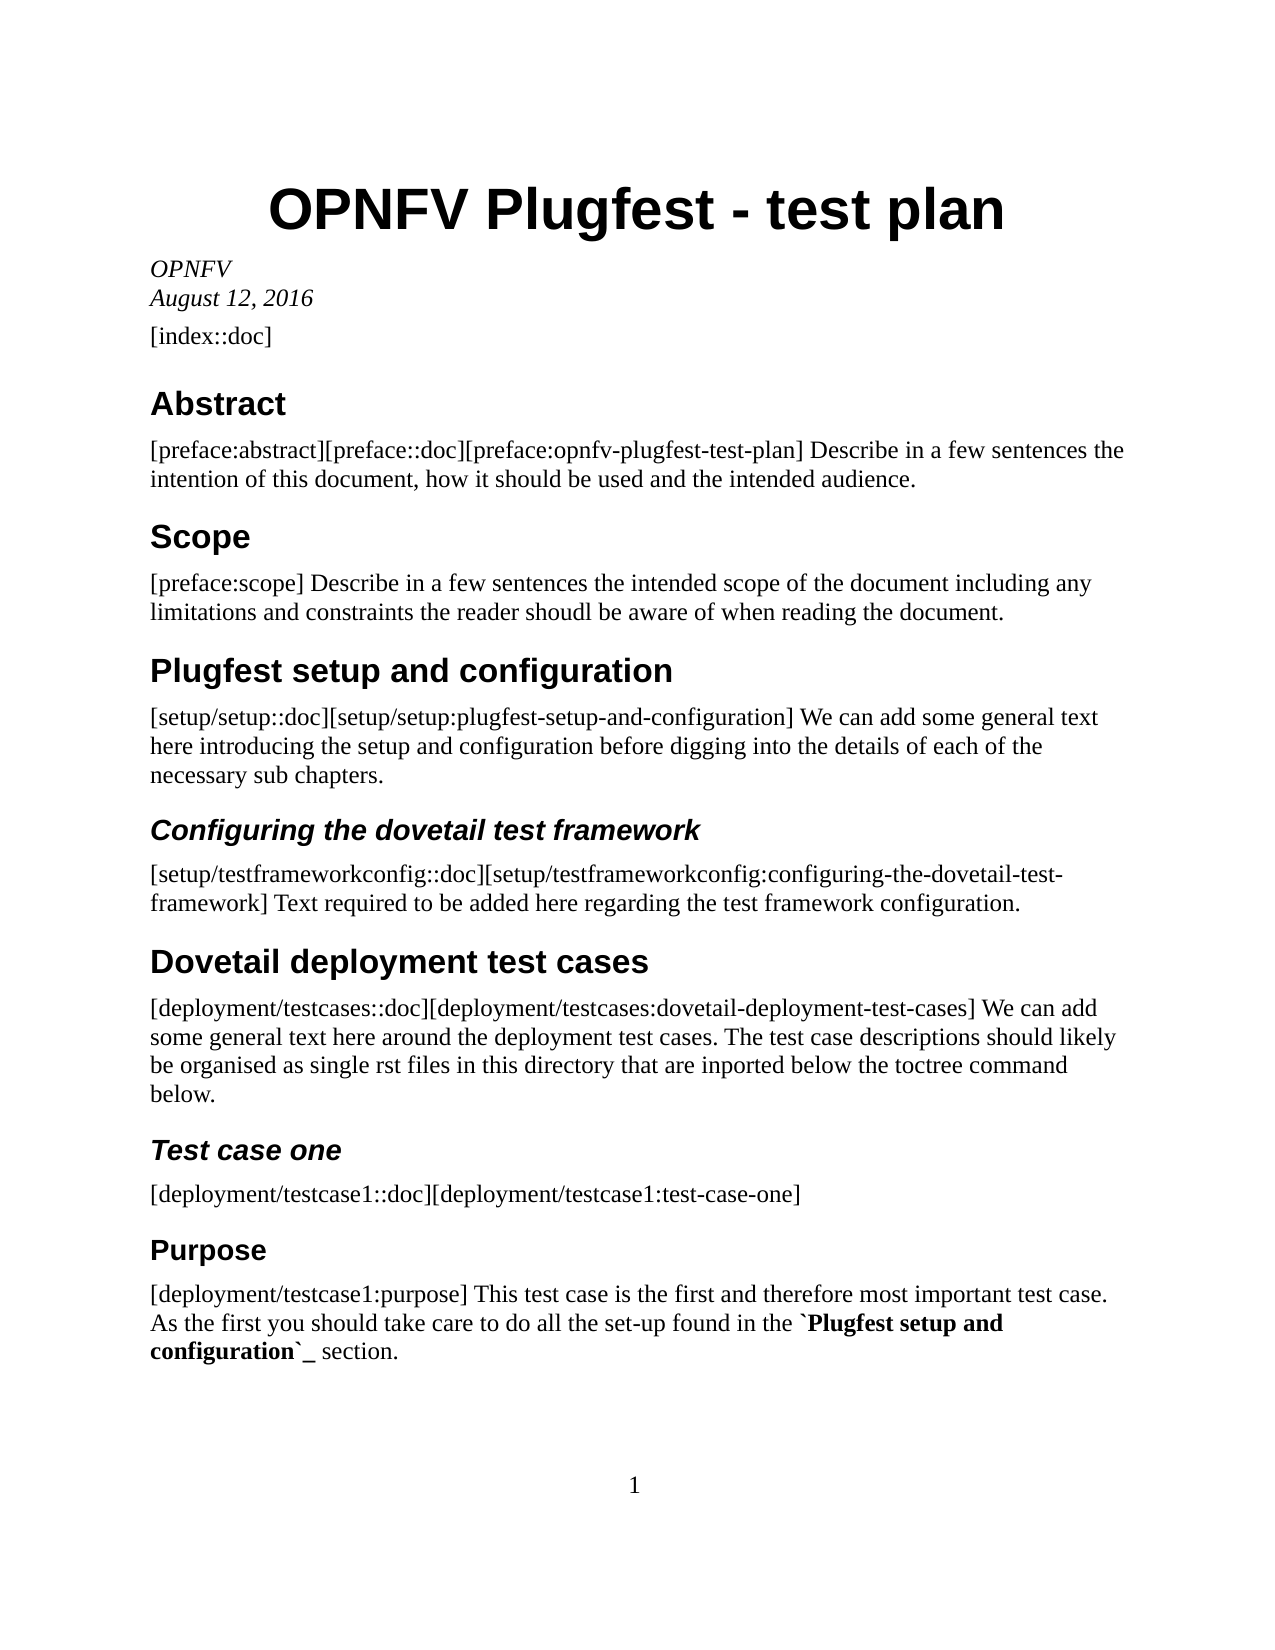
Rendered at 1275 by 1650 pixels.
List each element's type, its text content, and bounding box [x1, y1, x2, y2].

subtitle Dovetail deployment test cases [150, 942, 1125, 981]
subtitle Plugfest setup and configuration [150, 651, 1125, 690]
subtitle Purpose [150, 1233, 1125, 1266]
subtitle Test case one [150, 1133, 1125, 1167]
text [preface:scope] Describe in a few sentences the intended scope of the document including any limitations and constraints the reader shoudl be aware of when reading the document. [150, 568, 1125, 626]
subtitle Scope [150, 517, 1125, 556]
text August 12, 2016 [150, 283, 1125, 312]
text [deployment/testcase1:purpose] This test case is the first and therefore most important test case. As the first you should take care to do all the set-up found in the `Plugfest setup and configuration`_ section. [150, 1279, 1125, 1365]
text [index::doc] [150, 321, 1125, 350]
text [deployment/testcase1::doc][deployment/testcase1:test-case-one] [150, 1179, 1125, 1208]
text [preface:abstract][preface::doc][preface:opnfv-plugfest-test-plan] Describe in a few sentences the intention of this document, how it should be used and the intended audience. [150, 435, 1125, 492]
text [deployment/testcases::doc][deployment/testcases:dovetail-deployment-test-cases] We can add some general text here around the deployment test cases. The test case descriptions should likely be organised as single rst files in this directory that are inported below the toctree command below. [150, 993, 1125, 1108]
text [setup/setup::doc][setup/setup:plugfest-setup-and-configuration] We can add some general text here introducing the setup and configuration before digging into the details of each of the necessary sub chapters. [150, 702, 1125, 788]
text OPNFV [150, 254, 1125, 283]
text [setup/testframeworkconfig::doc][setup/testframeworkconfig:configuring-the-dovetail-test-framework] Text required to be added here regarding the test framework configuration. [150, 859, 1125, 917]
title OPNFV Plugfest - test plan [150, 175, 1125, 242]
subtitle Abstract [150, 384, 1125, 422]
subtitle Configuring the dovetail test framework [150, 813, 1125, 847]
